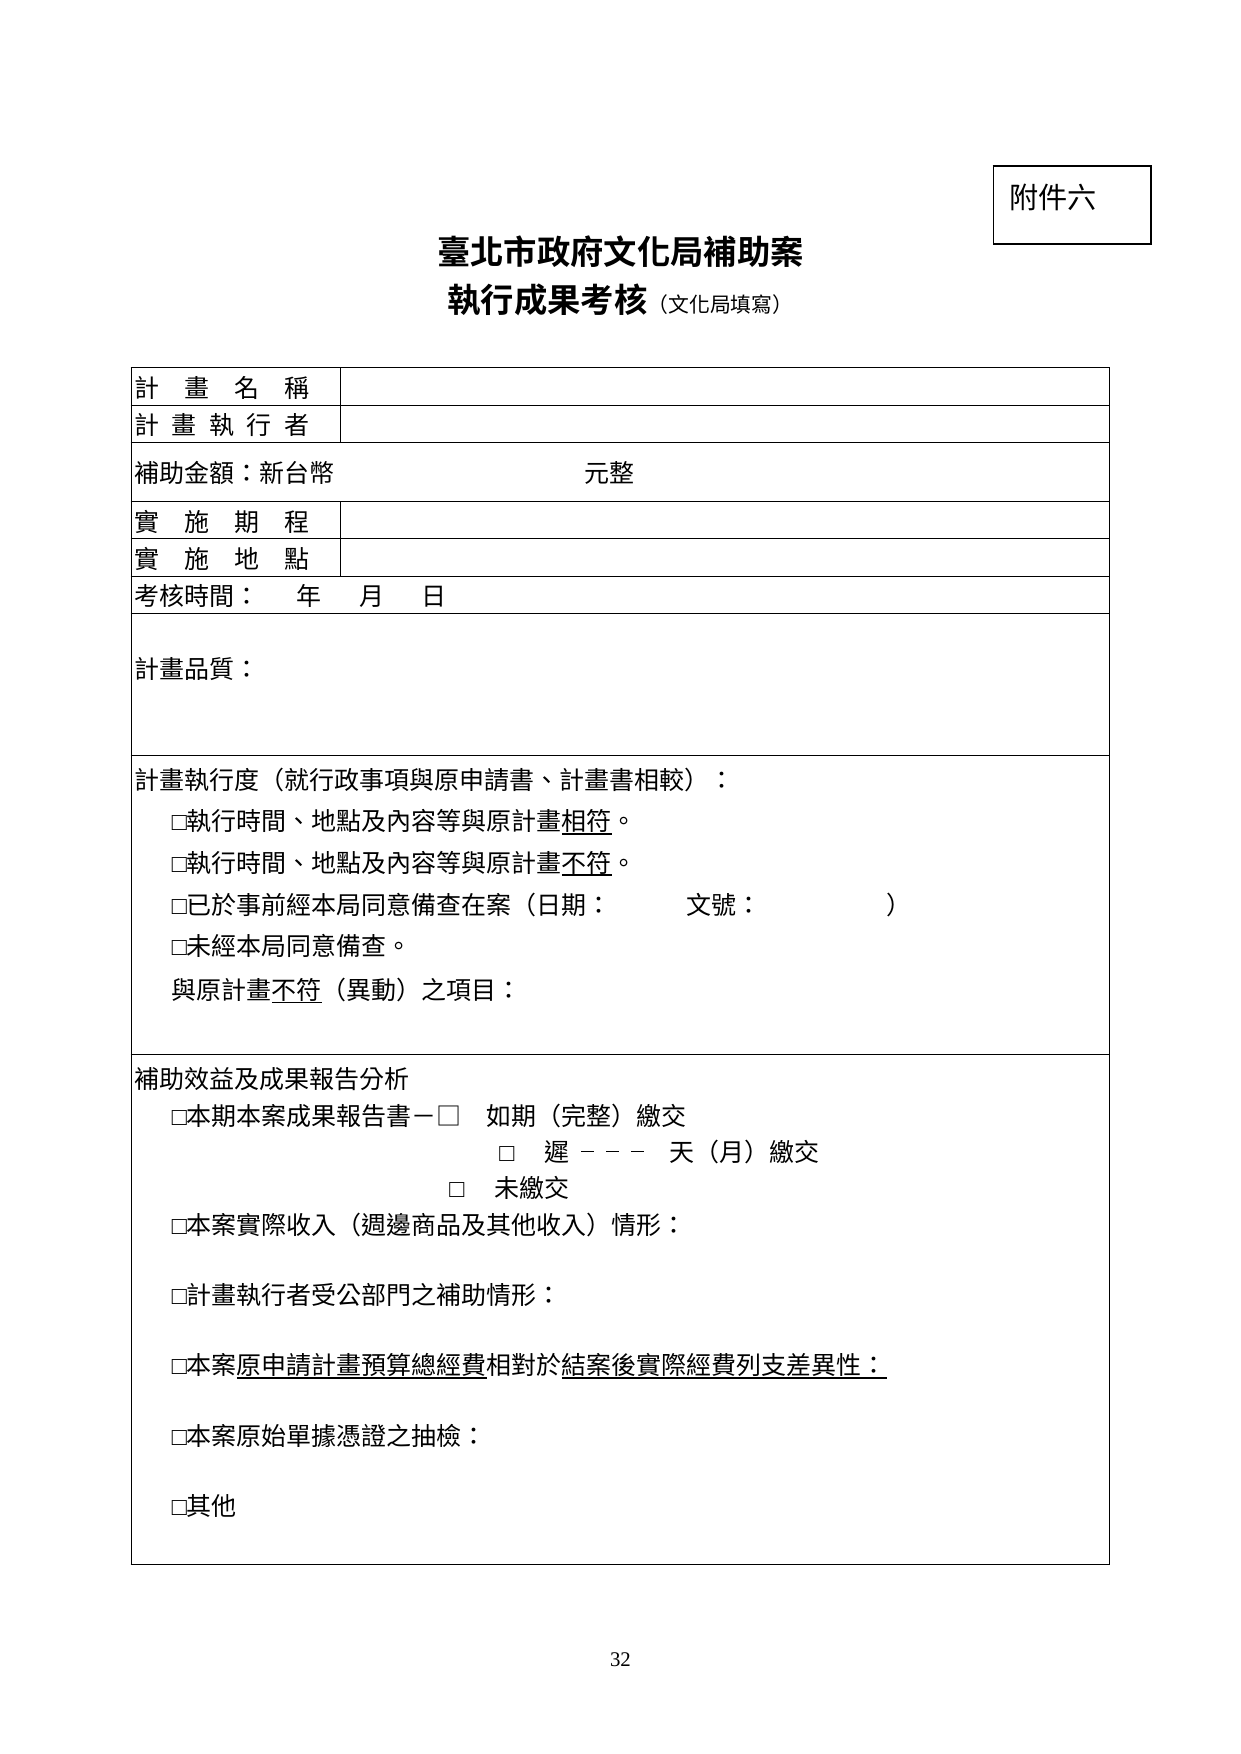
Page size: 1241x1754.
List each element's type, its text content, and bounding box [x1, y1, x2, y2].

table_cell [341, 406, 1109, 442]
table_header 計 畫 名 稱 [132, 368, 340, 404]
text 執行成果考核（文化局填寫） [89, 274, 1152, 322]
table_cell 補助效益及成果報告分析 □本期本案成果報告書－□ 如期（完整）繳交 □ 遲 ╴╴╴ 天（月）繳交 □ 未繳交 □本案實際收入（週邊商品及其他收入）情形： □計畫執行者受公部門之補助情形： □本案原申請計畫預算總經費相對於結案後實際經費列支差異性： □本案原始單據憑證之抽檢： □其他 [132, 1055, 1109, 1564]
table_cell 補助金額：新台幣 元整 [132, 443, 1109, 501]
text 附件六 [1009, 174, 1135, 217]
table_cell [341, 539, 1109, 576]
table_cell [341, 502, 1109, 538]
table_cell 實 施 期 程 [132, 502, 340, 538]
table_cell 計畫品質： [132, 614, 1109, 755]
table_cell 計 畫 執 行 者 [132, 406, 340, 442]
table_cell 實 施 地 點 [132, 539, 340, 576]
table_header [341, 368, 1109, 404]
text 臺北市政府文化局補助案 [89, 225, 1152, 274]
table_cell 計畫執行度（就行政事項與原申請書、計畫書相較）： □執行時間、地點及內容等與原計畫相符。 □執行時間、地點及內容等與原計畫不符。 □已於事前經本局同意備查在案（日期： 文號： ） □未經本局同意備查。 與原計畫不符（異動）之項目： [132, 756, 1109, 1054]
table_cell 考核時間： 年 月 日 [132, 577, 1109, 613]
